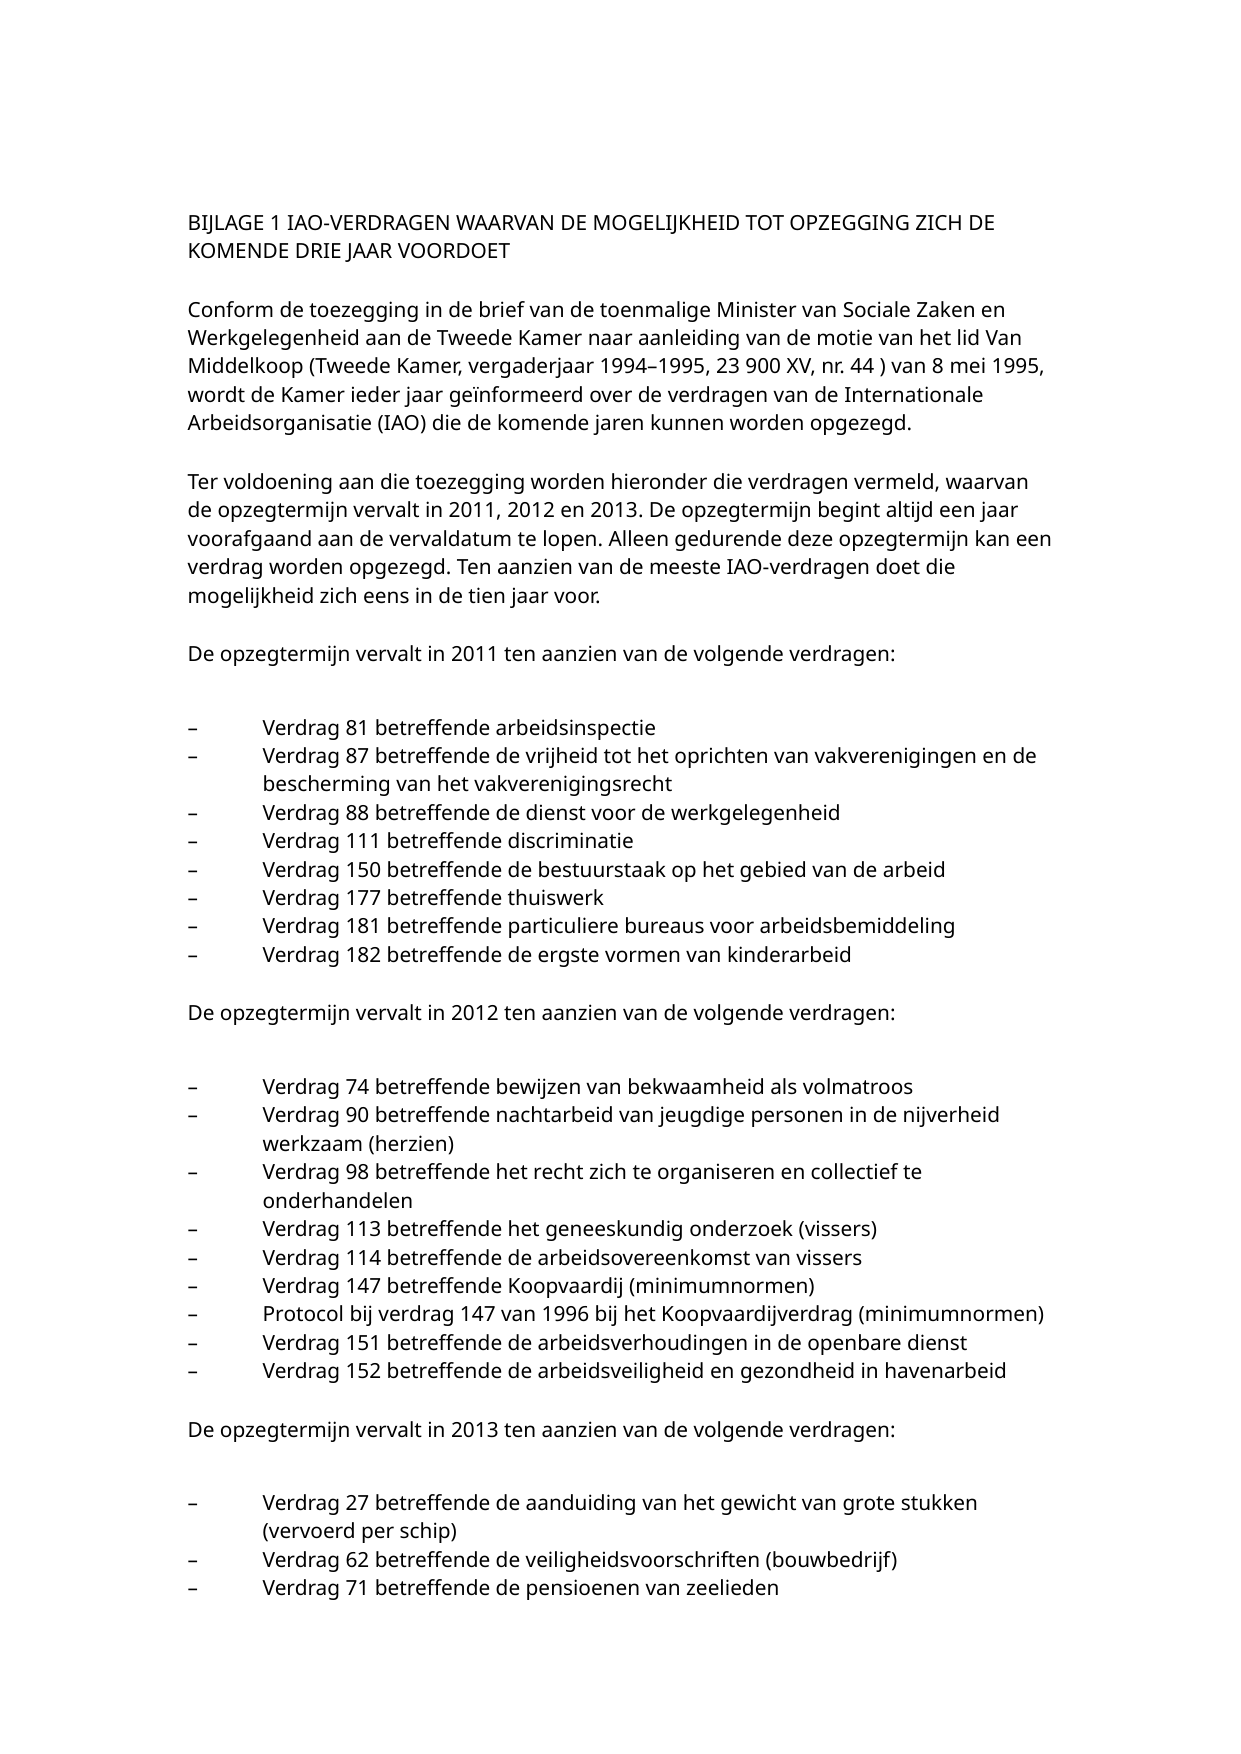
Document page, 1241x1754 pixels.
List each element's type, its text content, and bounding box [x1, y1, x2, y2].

text De opzegtermijn vervalt in 2012 ten aanzien van de volgende verdragen: [187, 998, 1053, 1027]
list Verdrag 98 betreffende het recht zich te organiseren en collectief te onderhandelen [187, 1157, 1053, 1214]
list Protocol bij verdrag 147 van 1996 bij het Koopvaardijverdrag (minimumnormen) [187, 1299, 1053, 1328]
list Verdrag 182 betreffende de ergste vormen van kinderarbeid [187, 940, 1053, 968]
list Verdrag 90 betreffende nachtarbeid van jeugdige personen in de nijverheid werkzaam (herzien) [187, 1100, 1053, 1157]
list Verdrag 151 betreffende de arbeidsverhoudingen in de openbare dienst [187, 1328, 1053, 1356]
list Verdrag 147 betreffende Koopvaardij (minimumnormen) [187, 1271, 1053, 1299]
list Verdrag 114 betreffende de arbeidsovereenkomst van vissers [187, 1243, 1053, 1271]
list Verdrag 74 betreffende bewijzen van bekwaamheid als volmatroos [187, 1072, 1053, 1100]
subtitle BIJLAGE 1 IAO-VERDRAGEN WAARVAN DE MOGELIJKHEID TOT OPZEGGING ZICH DE KOMENDE DRIE JAAR VOORDOET [187, 208, 1053, 265]
list Verdrag 27 betreffende de aanduiding van het gewicht van grote stukken (vervoerd per schip) [187, 1488, 1053, 1545]
text Ter voldoening aan die toezegging worden hieronder die verdragen vermeld, waarvan de opzegtermijn vervalt in 2011, 2012 en 2013. De opzegtermijn begint altijd een jaar voorafgaand aan de vervaldatum te lopen. Alleen gedurende deze opzegtermijn kan een verdrag worden opgezegd. Ten aanzien van de meeste IAO-verdragen doet die mogelijkheid zich eens in de tien jaar voor. [187, 467, 1053, 609]
list Verdrag 71 betreffende de pensioenen van zeelieden [187, 1573, 1053, 1602]
list Verdrag 113 betreffende het geneeskundig onderzoek (vissers) [187, 1214, 1053, 1243]
list Verdrag 87 betreffende de vrijheid tot het oprichten van vakverenigingen en de bescherming van het vakverenigingsrecht [187, 741, 1053, 798]
list Verdrag 81 betreffende arbeidsinspectie [187, 713, 1053, 741]
list Verdrag 111 betreffende discriminatie [187, 826, 1053, 855]
list Verdrag 150 betreffende de bestuurstaak op het gebied van de arbeid [187, 855, 1053, 883]
list Verdrag 62 betreffende de veiligheidsvoorschriften (bouwbedrijf) [187, 1545, 1053, 1573]
list Verdrag 152 betreffende de arbeidsveiligheid en gezondheid in havenarbeid [187, 1356, 1053, 1385]
text De opzegtermijn vervalt in 2011 ten aanzien van de volgende verdragen: [187, 639, 1053, 668]
text Conform de toezegging in de brief van de toenmalige Minister van Sociale Zaken en Werkgelegenheid aan de Tweede Kamer naar aanleiding van de motie van het lid Van Middelkoop (Tweede Kamer, vergaderjaar 1994–1995, 23 900 XV, nr. 44 ) van 8 mei 1995, wordt de Kamer ieder jaar geïnformeerd over de verdragen van de Internationale Arbeidsorganisatie (IAO) die de komende jaren kunnen worden opgezegd. [187, 295, 1053, 437]
list Verdrag 181 betreffende particuliere bureaus voor arbeidsbemiddeling [187, 912, 1053, 940]
list Verdrag 177 betreffende thuiswerk [187, 883, 1053, 912]
list Verdrag 88 betreffende de dienst voor de werkgelegenheid [187, 798, 1053, 826]
text De opzegtermijn vervalt in 2013 ten aanzien van de volgende verdragen: [187, 1415, 1053, 1443]
